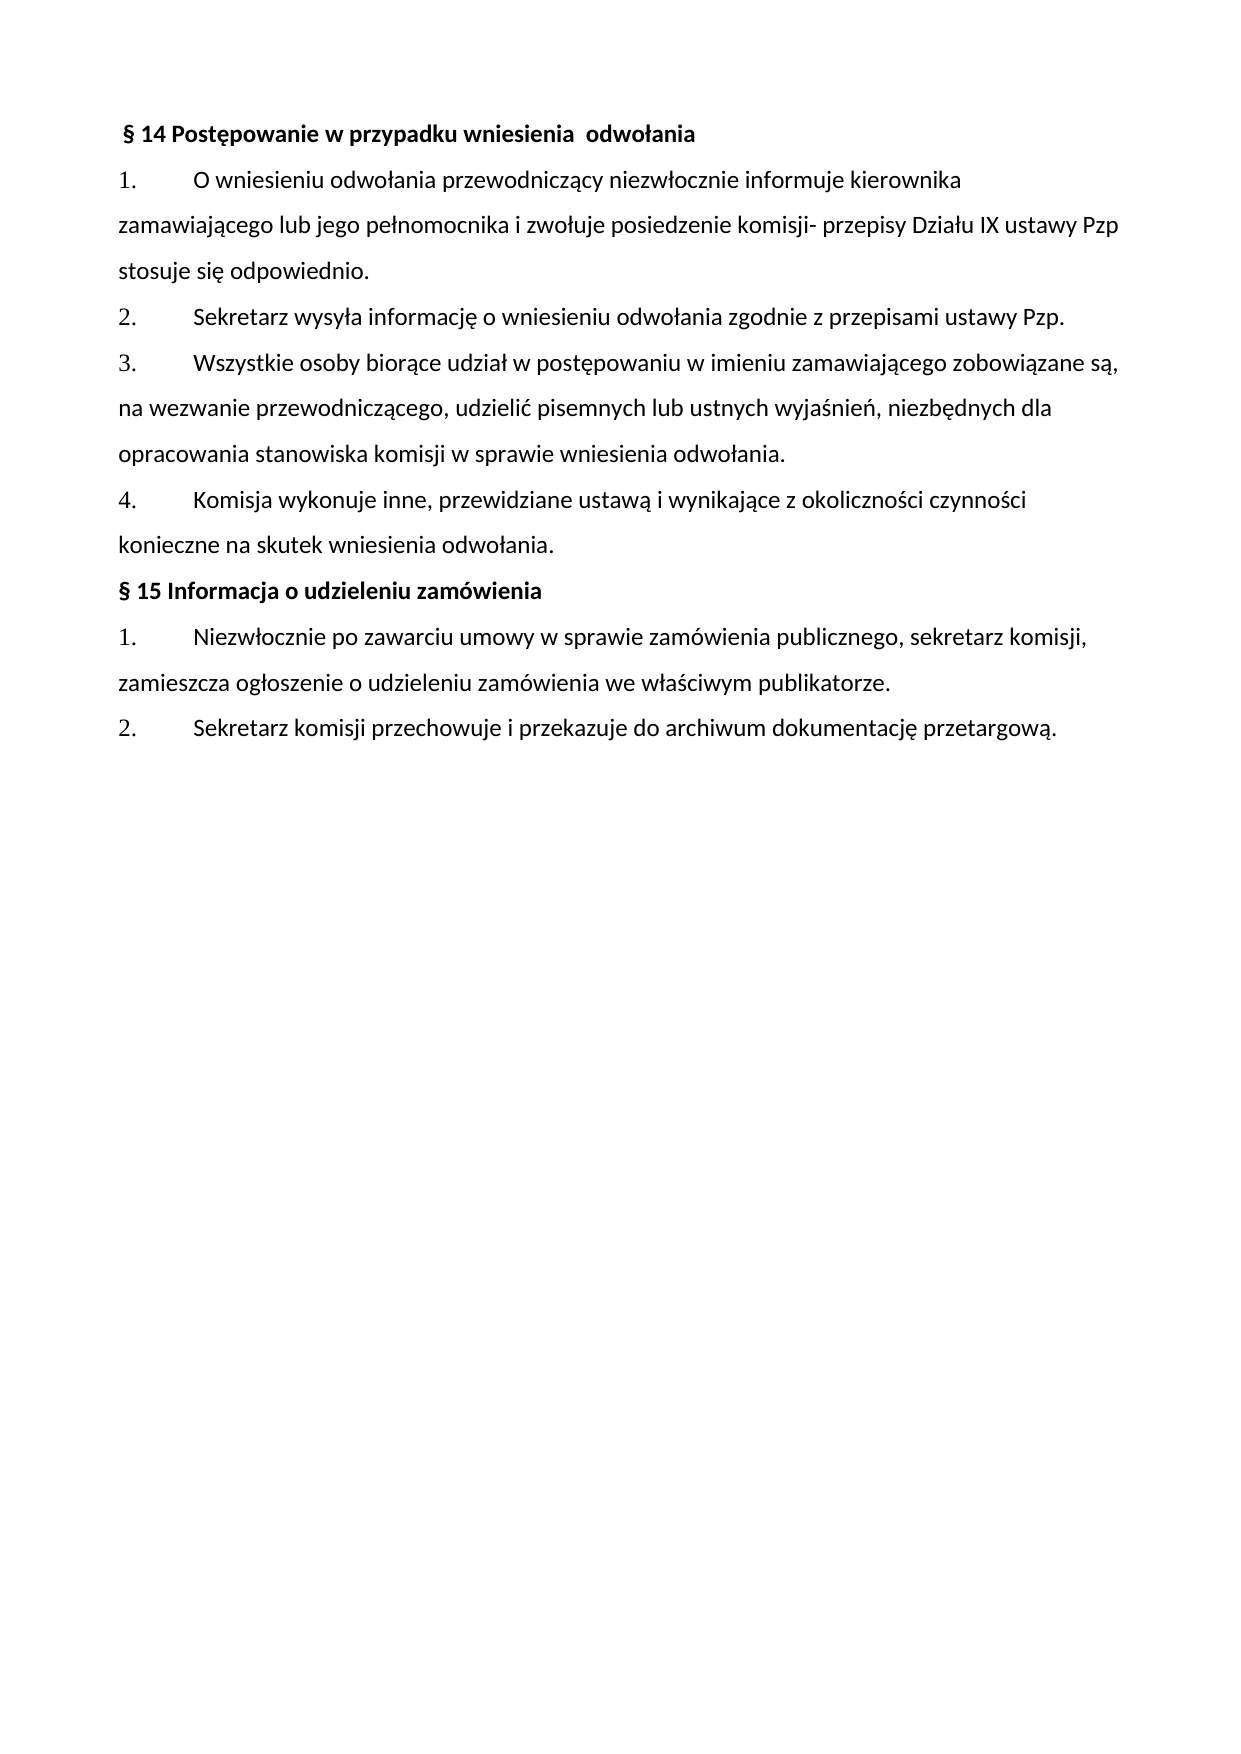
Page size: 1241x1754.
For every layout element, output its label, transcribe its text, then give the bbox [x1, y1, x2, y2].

list Sekretarz komisji przechowuje i przekazuje do archiwum dokumentację przetargową. [118, 713, 1122, 743]
subtitle § 15 Informacja o udzieleniu zamówienia [118, 575, 1122, 606]
list Komisja wykonuje inne, przewidziane ustawą i wynikające z okoliczności czynności konieczne na skutek wniesienia odwołania. [118, 484, 1122, 560]
list O wniesieniu odwołania przewodniczący niezwłocznie informuje kierownika zamawiającego lub jego pełnomocnika i zwołuje posiedzenie komisji- przepisy Działu IX ustawy Pzp stosuje się odpowiednio. [118, 164, 1122, 286]
list Wszystkie osoby biorące udział w postępowaniu w imieniu zamawiającego zobowiązane są, na wezwanie przewodniczącego, udzielić pisemnych lub ustnych wyjaśnień, niezbędnych dla opracowania stanowiska komisji w sprawie wniesienia odwołania. [118, 347, 1122, 469]
list Sekretarz wysyła informację o wniesieniu odwołania zgodnie z przepisami ustawy Pzp. [118, 301, 1122, 332]
subtitle § 14 Postępowanie w przypadku wniesienia odwołania [122, 118, 1122, 149]
list Niezwłocznie po zawarciu umowy w sprawie zamówienia publicznego, sekretarz komisji, zamieszcza ogłoszenie o udzieleniu zamówienia we właściwym publikatorze. [118, 621, 1122, 697]
